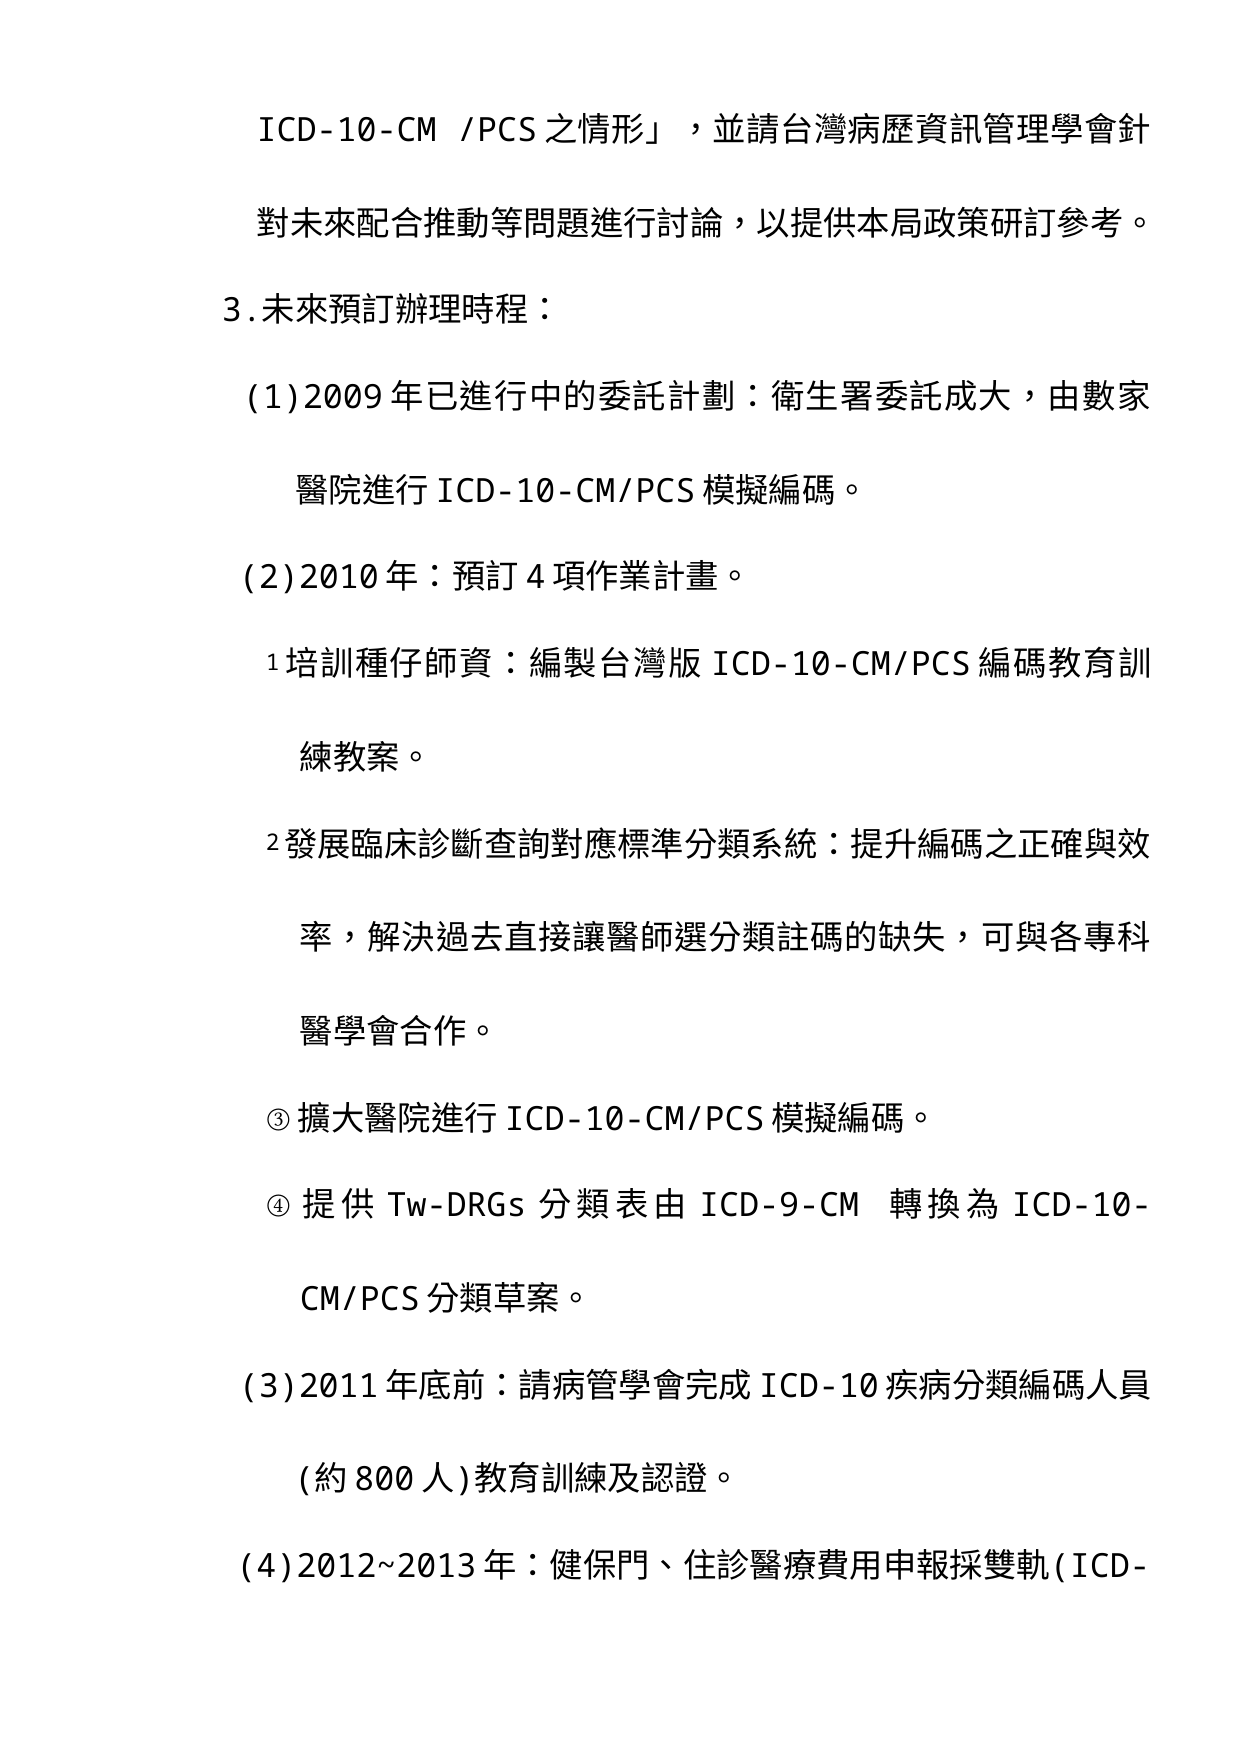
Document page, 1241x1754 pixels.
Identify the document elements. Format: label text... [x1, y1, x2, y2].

text (4)2012~2013年：健保門、住診醫療費用申報採雙軌(ICD- [236, 1521, 1152, 1584]
text 2.辦理情形：本局於98年5月8日邀請成功大學呂宗學教授報告「ICD-10-CM /PCS與ICD-9-CM之差異及我國現行運用ICD-10-CM /PCS之情形」，並請台灣病歷資訊管理學會針對未來配合推動等問題進行討論，以提供本局政策研訂參考。 [222, 85, 1152, 242]
text ③擴大醫院進行ICD-10-CM/PCS模擬編碼。 [266, 1074, 1152, 1136]
text (1)2009年已進行中的委託計劃：衛生署委託成大，由數家醫院進行ICD-10-CM/PCS模擬編碼。 [221, 352, 1152, 509]
text ④提供Tw-DRGs分類表由ICD-9-CM 轉換為ICD-10-CM/PCS分類草案。 [266, 1161, 1152, 1317]
text 3.未來預訂辦理時程： [222, 266, 1152, 328]
text (2)2010年：預訂4項作業計畫。 [89, 533, 1152, 595]
text (3)2011年底前：請病管學會完成ICD-10疾病分類編碼人員(約800人)教育訓練及認證。 [238, 1341, 1152, 1497]
text 2發展臨床診斷查詢對應標準分類系統：提升編碼之正確與效率，解決過去直接讓醫師選分類註碼的缺失，可與各專科醫學會合作。 [266, 800, 1152, 1050]
text 1培訓種仔師資：編製台灣版ICD-10-CM/PCS編碼教育訓練教案。 [266, 619, 1152, 776]
